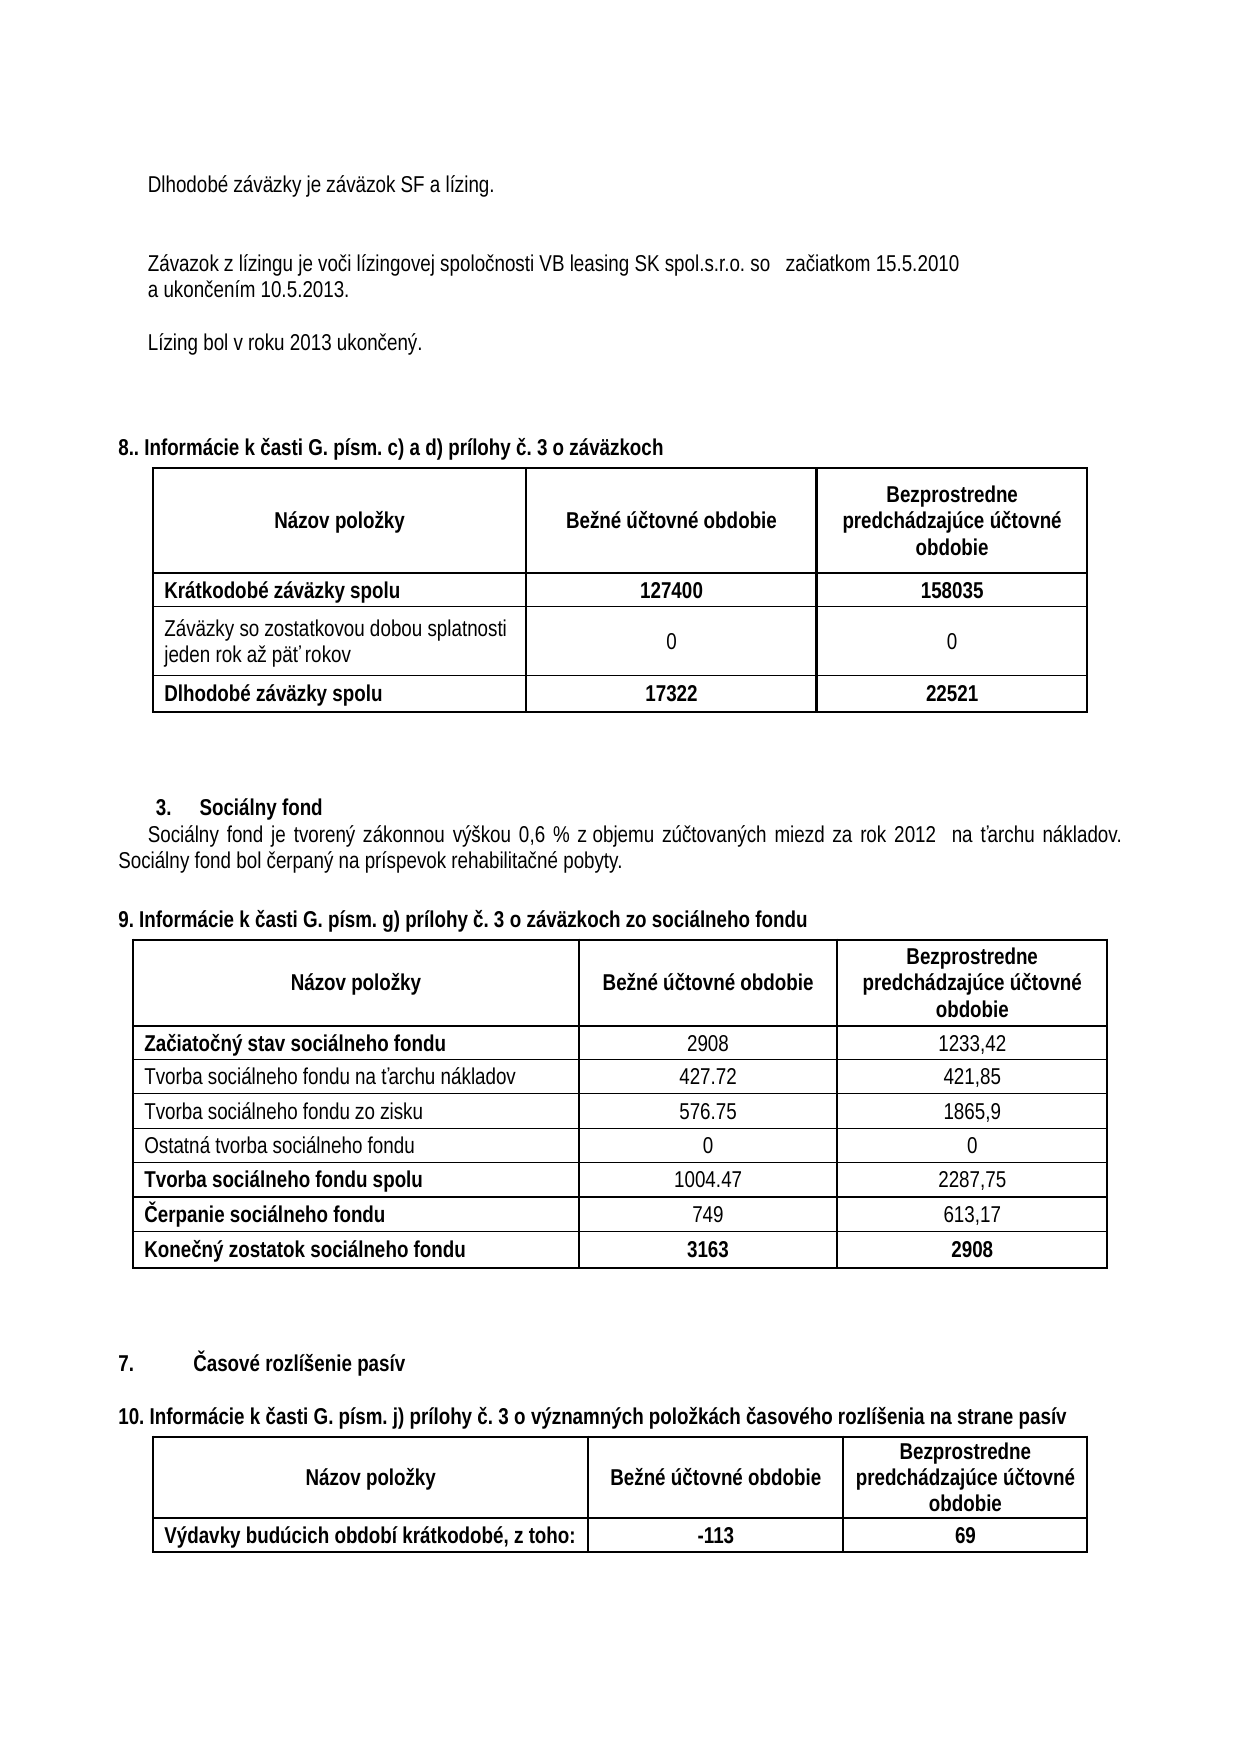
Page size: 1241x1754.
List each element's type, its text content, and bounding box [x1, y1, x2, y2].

table_cell Čerpanie sociálneho fondu [134, 1198, 578, 1231]
text 8.. Informácie k časti G. písm. c) a d) prílohy č. 3 o záväzkoch [118, 434, 1122, 461]
table_cell 1233,42 [838, 1027, 1106, 1059]
table_header Bežné účtovné obdobie [589, 1438, 842, 1517]
text Závazok z lízingu je voči lízingovej spoločnosti VB leasing SK spol.s.r.o. so začiatkom 15.5.2010 [118, 250, 1122, 276]
table_cell -113 [589, 1519, 842, 1551]
table_cell 1865,9 [838, 1094, 1106, 1128]
table_cell Výdavky budúcich období krátkodobé, z toho: [154, 1519, 587, 1551]
table_cell Ostatná tvorba sociálneho fondu [134, 1129, 578, 1162]
table_cell 22521 [818, 676, 1086, 711]
table_cell Tvorba sociálneho fondu na ťarchu nákladov [134, 1060, 578, 1093]
table_cell Začiatočný stav sociálneho fondu [134, 1027, 578, 1059]
table_cell Konečný zostatok sociálneho fondu [134, 1232, 578, 1267]
table_cell 2908 [580, 1027, 836, 1059]
table_header Bezprostredne predchádzajúce účtovné obdobie [844, 1438, 1086, 1517]
table_cell 613,17 [838, 1198, 1106, 1231]
table_cell Krátkodobé záväzky spolu [154, 574, 525, 606]
table_cell 3163 [580, 1232, 836, 1267]
table_cell 576,75 [580, 1094, 836, 1128]
table_cell 427,72 [580, 1060, 836, 1093]
table_cell 2908 [838, 1232, 1106, 1267]
table_cell 1004,47 [580, 1163, 836, 1196]
table_header Bezprostredne predchádzajúce účtovné obdobie [818, 469, 1086, 572]
table_cell Záväzky so zostatkovou dobou splatnosti jeden rok až päť rokov [154, 607, 525, 675]
text a ukončením 10.5.2013. [118, 276, 1122, 303]
table_cell 0 [818, 607, 1086, 675]
table_cell Dlhodobé záväzky spolu [154, 676, 525, 711]
text Dlhodobé záväzky je záväzok SF a lízing. [118, 171, 1122, 197]
list Časové rozlíšenie pasív [118, 1350, 1122, 1377]
text 9. Informácie k časti G. písm. g) prílohy č. 3 o záväzkoch zo sociálneho fondu [118, 906, 1122, 932]
table_cell 2287,75 [838, 1163, 1106, 1196]
table_header Bežné účtovné obdobie [527, 469, 815, 572]
text 10. Informácie k časti G. písm. j) prílohy č. 3 o významných položkách časového rozlíšenia na strane pasív [118, 1403, 1122, 1429]
text Lízing bol v roku 2013 ukončený. [118, 329, 1122, 355]
table_header Bežné účtovné obdobie [580, 941, 836, 1024]
table_cell Tvorba sociálneho fondu spolu [134, 1163, 578, 1196]
table_header Názov položky [154, 1438, 587, 1517]
table_cell Tvorba sociálneho fondu zo zisku [134, 1094, 578, 1128]
table_cell 749 [580, 1198, 836, 1231]
table_header Názov položky [154, 469, 525, 572]
table_cell 17322 [527, 676, 815, 711]
table_cell 0 [527, 607, 815, 675]
table_cell 421,85 [838, 1060, 1106, 1093]
table_cell 158035 [818, 574, 1086, 606]
text Sociálny fond je tvorený zákonnou výškou 0,6 % z objemu zúčtovaných miezd za rok 2012 na ťarchu nákladov. Sociálny fond bol čerpaný na príspevok rehabilitačné pobyty. [118, 821, 1122, 873]
table_header Názov položky [134, 941, 578, 1024]
table_cell 69 [844, 1519, 1086, 1551]
table_cell 127400 [527, 574, 815, 606]
table_header Bezprostredne predchádzajúce účtovné obdobie [838, 941, 1106, 1024]
list Sociálny fond [156, 794, 1122, 821]
table_cell 0 [580, 1129, 836, 1162]
table_cell 0 [838, 1129, 1106, 1162]
